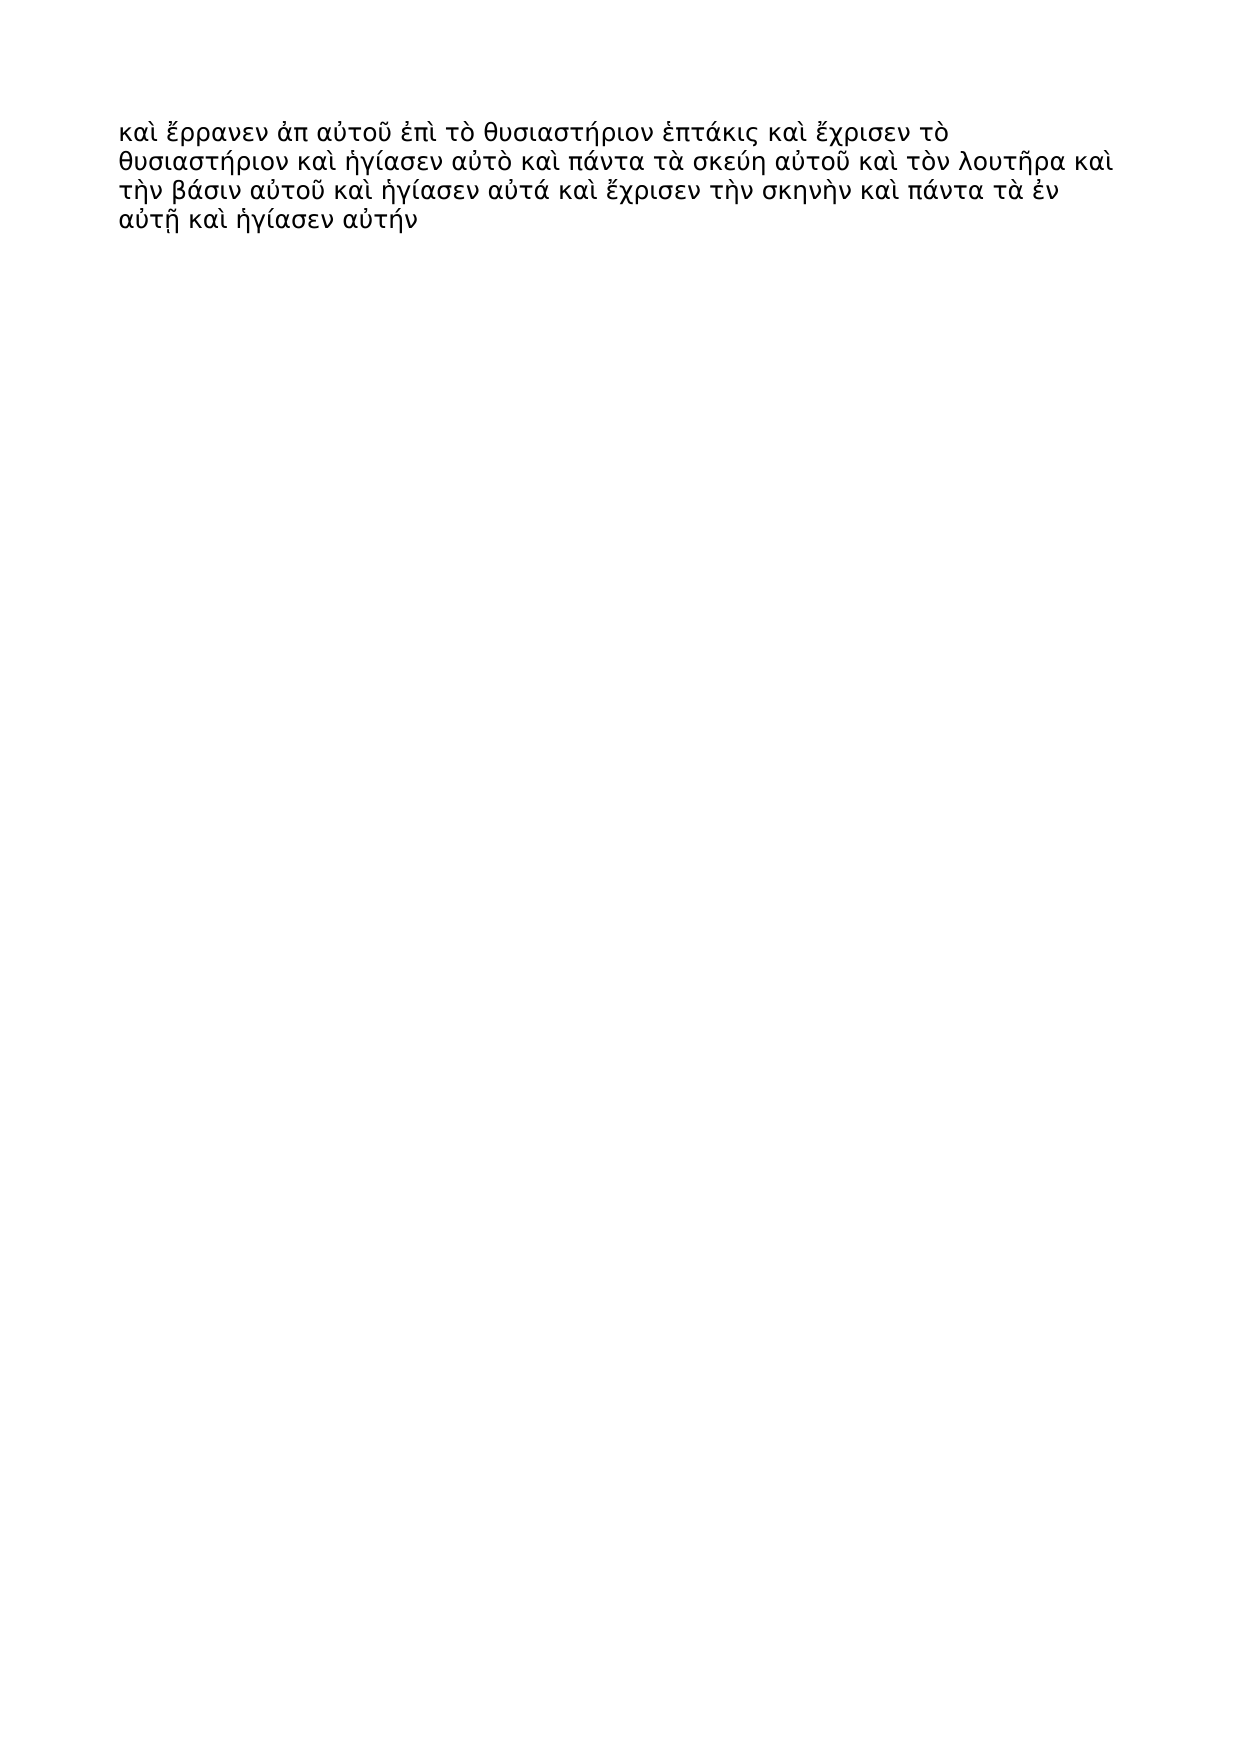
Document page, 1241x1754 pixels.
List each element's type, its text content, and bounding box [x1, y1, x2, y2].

text καὶ ἔρρανεν ἀπ αὐτοῦ ἐπὶ τὸ θυσιαστήριον ἑπτάκις καὶ ἔχρισεν τὸ θυσιαστήριον καὶ ἡγίασεν αὐτὸ καὶ πάντα τὰ σκεύη αὐτοῦ καὶ τὸν λουτῆρα καὶ τὴν βάσιν αὐτοῦ καὶ ἡγίασεν αὐτά καὶ ἔχρισεν τὴν σκηνὴν καὶ πάντα τὰ ἐν αὐτῇ καὶ ἡγίασεν αὐτήν [118, 118, 1122, 235]
